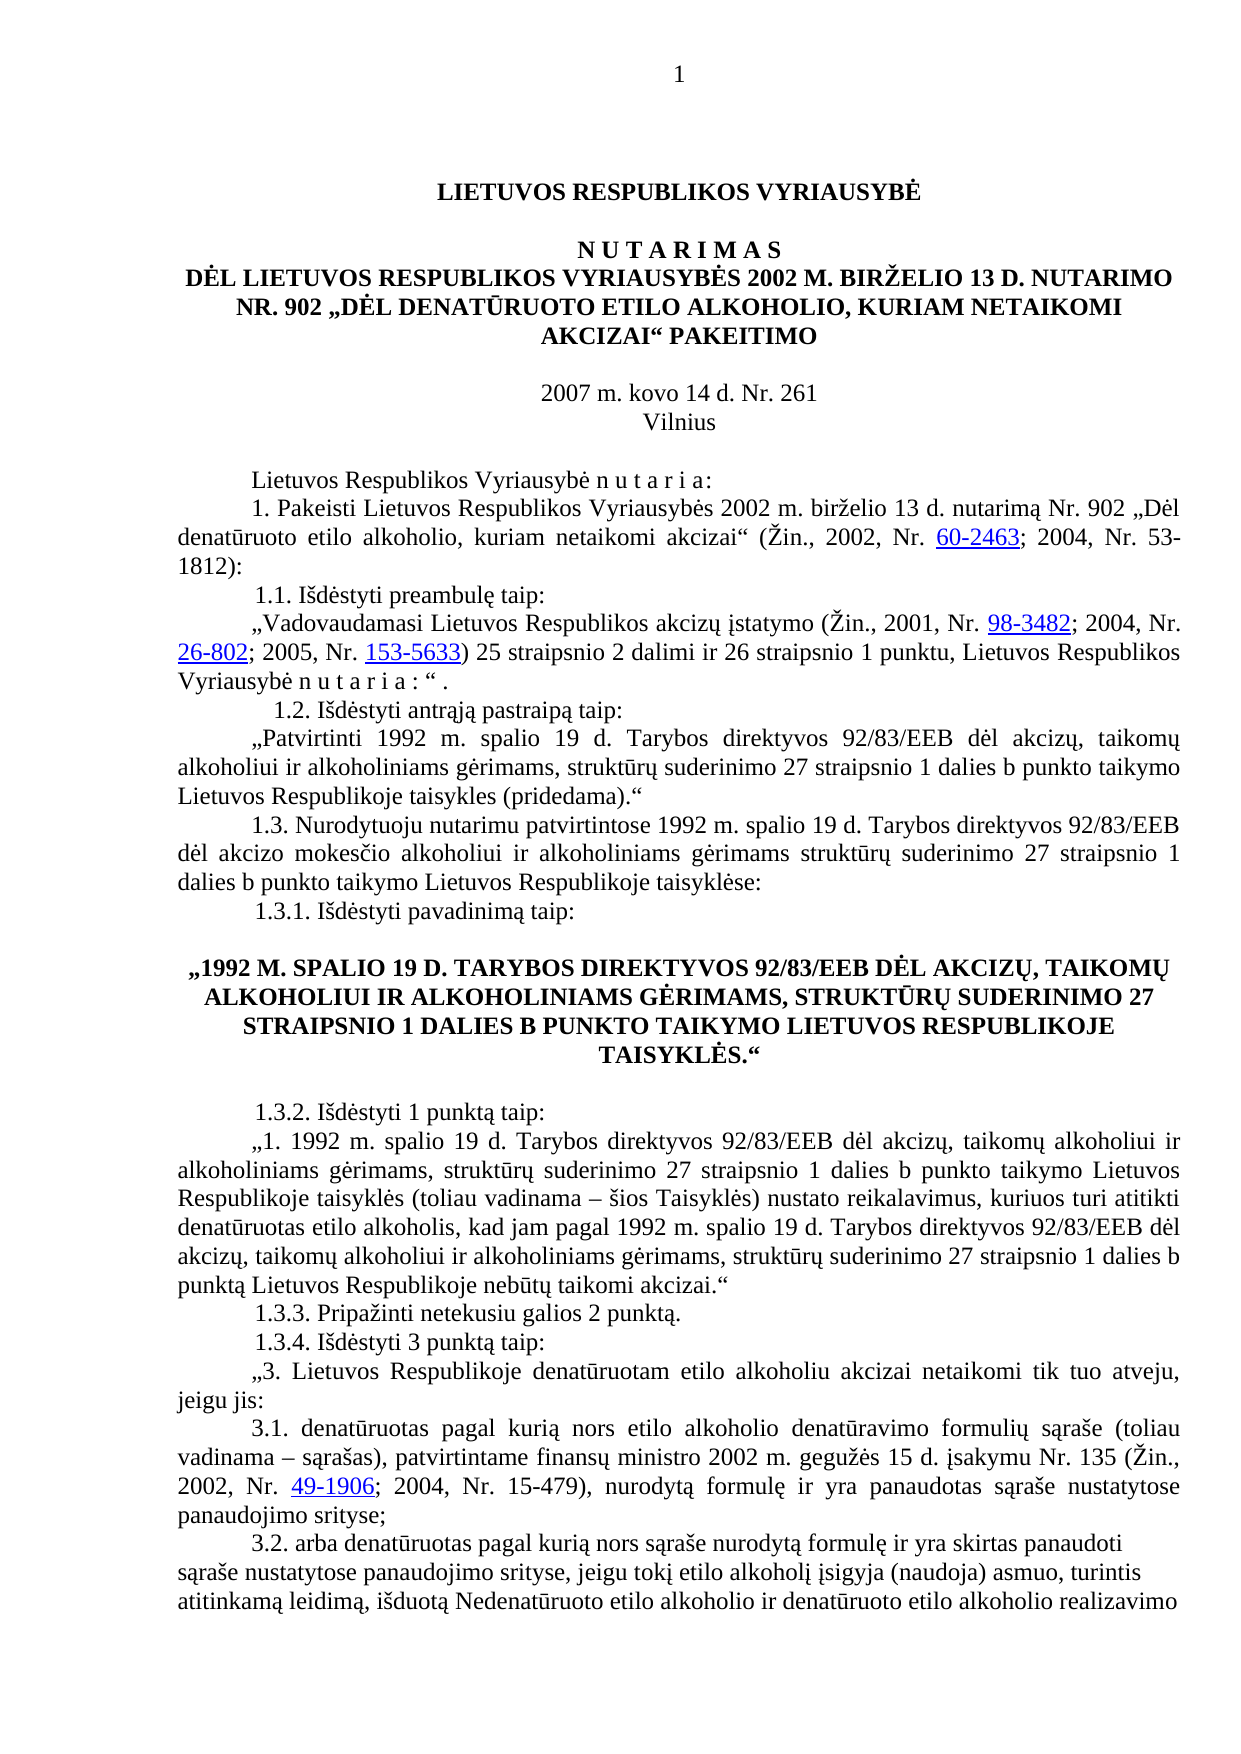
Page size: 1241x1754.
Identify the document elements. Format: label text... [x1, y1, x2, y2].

text „Vadovaudamasi Lietuvos Respublikos akcizų įstatymo (Žin., 2001, Nr. 98-3482; 2004, Nr. 26-802; 2005, Nr. 153-5633) 25 straipsnio 2 dalimi ir 26 straipsnio 1 punktu, Lietuvos Respublikos Vyriausybė nutaria:“. [177, 608, 1181, 695]
text 3.1. denatūruotas pagal kurią nors etilo alkoholio denatūravimo formulių sąraše (toliau vadinama – sąrašas), patvirtintame finansų ministro 2002 m. gegužės 15 d. įsakymu Nr. 135 (Žin., 2002, Nr. 49-1906; 2004, Nr. 15-479), nurodytą formulę ir yra panaudotas sąraše nustatytose panaudojimo srityse; [177, 1413, 1181, 1528]
text Lietuvos Respublikos Vyriausybė nutaria: [177, 465, 1181, 493]
text 1.3.3. Pripažinti netekusiu galios 2 punktą. [254, 1298, 1181, 1327]
text N U T A R I M A S [177, 235, 1181, 263]
text 3.2. arba denatūruotas pagal kurią nors sąraše nurodytą formulę ir yra skirtas panaudoti sąraše nustatytose panaudojimo srityse, jeigu tokį etilo alkoholį įsigyja (naudoja) asmuo, turintis atitinkamą leidimą, išduotą Nedenatūruoto etilo alkoholio ir denatūruoto etilo alkoholio realizavimo [177, 1528, 1181, 1615]
text 1.2. Išdėstyti antrąją pastraipą taip: [273, 695, 1181, 723]
text „1992 M. SPALIO 19 D. TARYBOS DIREKTYVOS 92/83/EEB DĖL AKCIZŲ, TAIKOMŲ ALKOHOLIUI IR ALKOHOLINIAMS GĖRIMAMS, STRUKTŪRŲ SUDERINIMO 27 STRAIPSNIO 1 DALIES B PUNKTO TAIKYMO LIETUVOS RESPUBLIKOJE TAISYKLĖS.“ [177, 953, 1181, 1068]
text 1.3.1. Išdėstyti pavadinimą taip: [254, 896, 1181, 925]
text 1. Pakeisti Lietuvos Respublikos Vyriausybės 2002 m. birželio 13 d. nutarimą Nr. 902 „Dėl denatūruoto etilo alkoholio, kuriam netaikomi akcizai“ (Žin., 2002, Nr. 60-2463; 2004, Nr. 53-1812): [177, 493, 1181, 580]
text 1.3.2. Išdėstyti 1 punktą taip: [254, 1097, 1181, 1126]
text DĖL LIETUVOS RESPUBLIKOS VYRIAUSYBĖS 2002 M. BIRŽELIO 13 D. NUTARIMO NR. 902 „DĖL DENATŪRUOTO ETILO ALKOHOLIO, KURIAM NETAIKOMI AKCIZAI“ PAKEITIMO [177, 263, 1181, 350]
text 1.3. Nurodytuoju nutarimu patvirtintose 1992 m. spalio 19 d. Tarybos direktyvos 92/83/EEB dėl akcizo mokesčio alkoholiui ir alkoholiniams gėrimams struktūrų suderinimo 27 straipsnio 1 dalies b punkto taikymo Lietuvos Respublikoje taisyklėse: [177, 810, 1181, 896]
text „3. Lietuvos Respublikoje denatūruotam etilo alkoholiu akcizai netaikomi tik tuo atveju, jeigu jis: [177, 1356, 1181, 1413]
text „1. 1992 m. spalio 19 d. Tarybos direktyvos 92/83/EEB dėl akcizų, taikomų alkoholiui ir alkoholiniams gėrimams, struktūrų suderinimo 27 straipsnio 1 dalies b punkto taikymo Lietuvos Respublikoje taisyklės (toliau vadinama – šios Taisyklės) nustato reikalavimus, kuriuos turi atitikti denatūruotas etilo alkoholis, kad jam pagal 1992 m. spalio 19 d. Tarybos direktyvos 92/83/EEB dėl akcizų, taikomų alkoholiui ir alkoholiniams gėrimams, struktūrų suderinimo 27 straipsnio 1 dalies b punktą Lietuvos Respublikoje nebūtų taikomi akcizai.“ [177, 1126, 1181, 1298]
text „Patvirtinti 1992 m. spalio 19 d. Tarybos direktyvos 92/83/EEB dėl akcizų, taikomų alkoholiui ir alkoholiniams gėrimams, struktūrų suderinimo 27 straipsnio 1 dalies b punkto taikymo Lietuvos Respublikoje taisykles (pridedama).“ [177, 723, 1181, 810]
text 1.3.4. Išdėstyti 3 punktą taip: [254, 1327, 1181, 1356]
text 1.1. Išdėstyti preambulę taip: [254, 580, 1181, 608]
text LIETUVOS RESPUBLIKOS VYRIAUSYBĖ [177, 177, 1181, 206]
text Vilnius [177, 407, 1181, 436]
text 2007 m. kovo 14 d. Nr. 261 [177, 378, 1181, 407]
